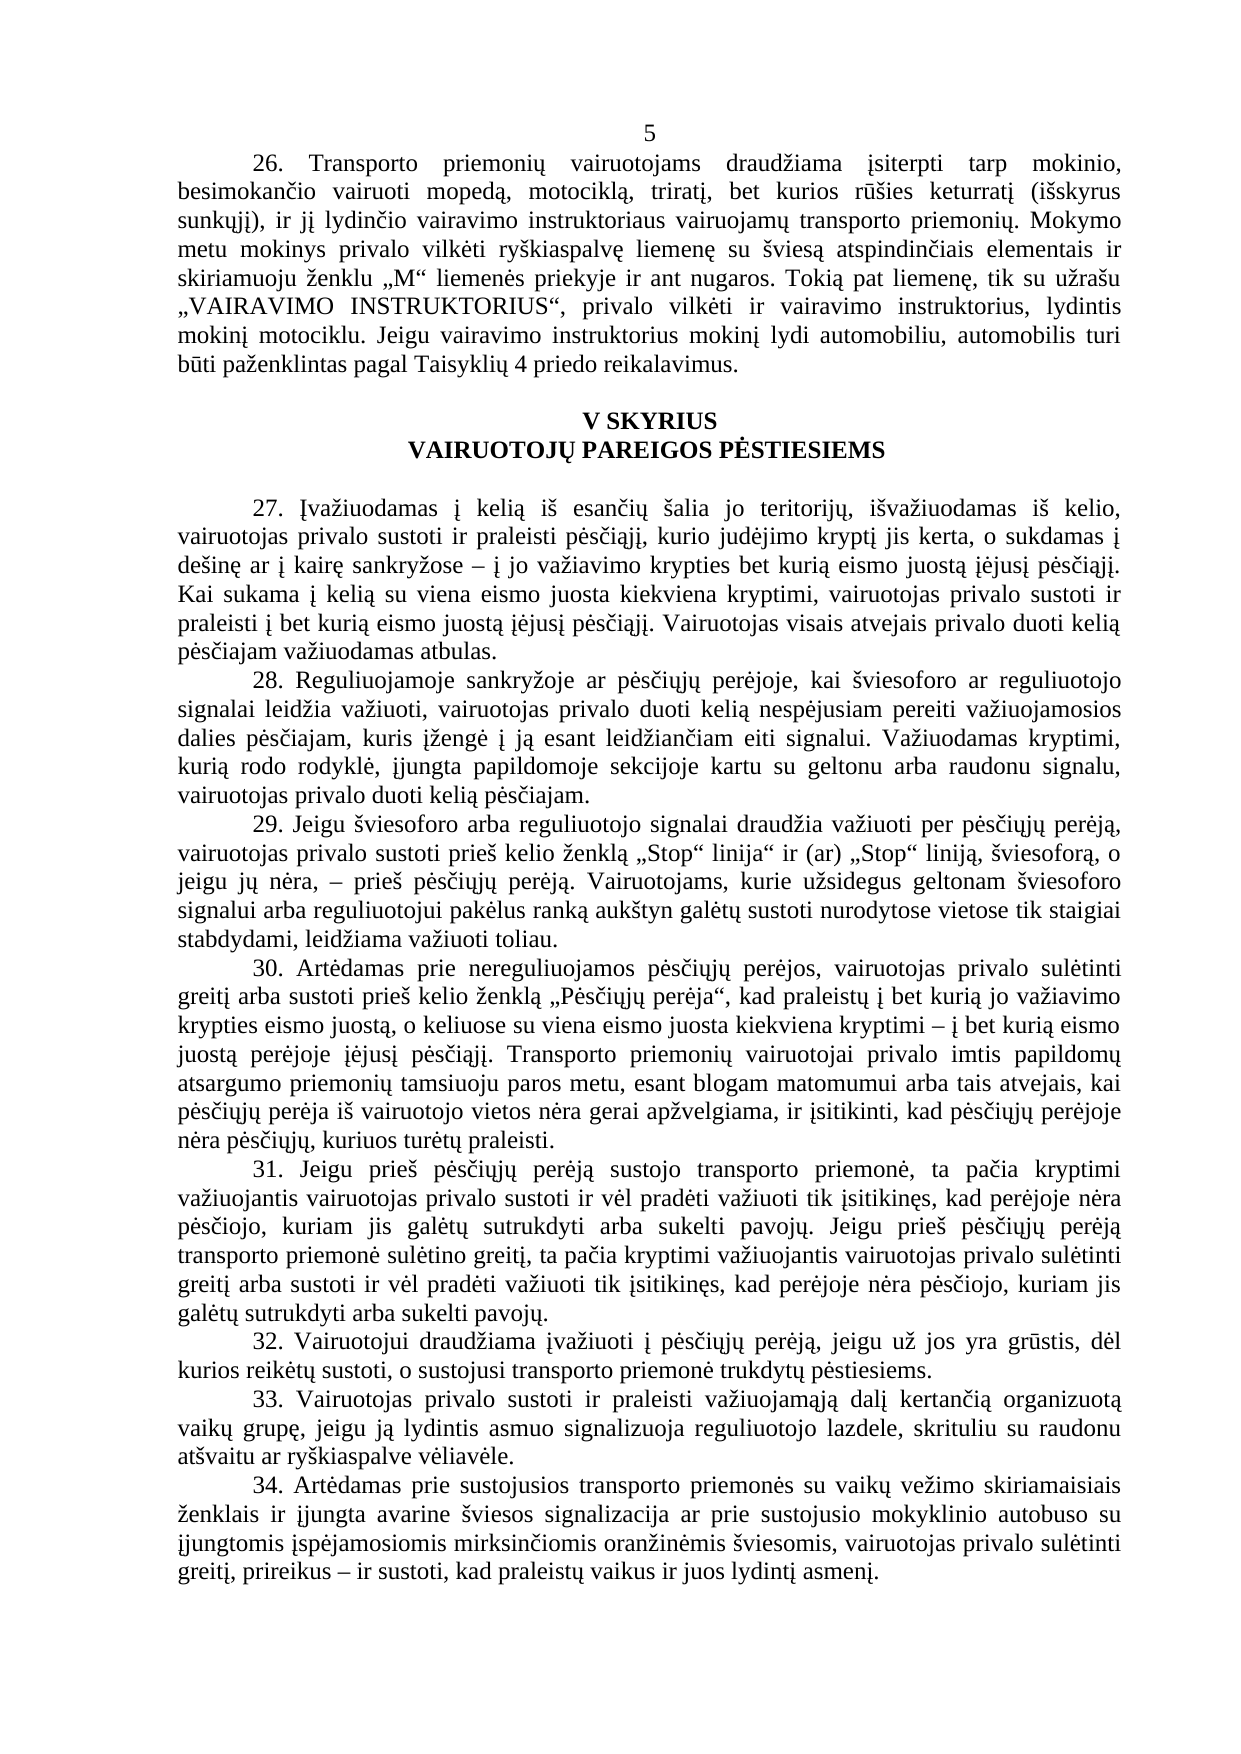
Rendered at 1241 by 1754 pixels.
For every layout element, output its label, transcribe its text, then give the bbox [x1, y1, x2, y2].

text 27. Įvažiuodamas į kelią iš esančių šalia jo teritorijų, išvažiuodamas iš kelio, vairuotojas privalo sustoti ir praleisti pėsčiąjį, kurio judėjimo kryptį jis kerta, o sukdamas į dešinę ar į kairę sankryžose – į jo važiavimo krypties bet kurią eismo juostą įėjusį pėsčiąjį. Kai sukama į kelią su viena eismo juosta kiekviena kryptimi, vairuotojas privalo sustoti ir praleisti į bet kurią eismo juostą įėjusį pėsčiąjį. Vairuotojas visais atvejais privalo duoti kelią pėsčiajam važiuodamas atbulas. [177, 493, 1122, 665]
text 29. Jeigu šviesoforo arba reguliuotojo signalai draudžia važiuoti per pėsčiųjų perėją, vairuotojas privalo sustoti prieš kelio ženklą „Stop“ linija“ ir (ar) „Stop“ liniją, šviesoforą, o jeigu jų nėra, – prieš pėsčiųjų perėją. Vairuotojams, kurie užsidegus geltonam šviesoforo signalui arba reguliuotojui pakėlus ranką aukštyn galėtų sustoti nurodytose vietose tik staigiai stabdydami, leidžiama važiuoti toliau. [177, 809, 1122, 953]
text 32. Vairuotojui draudžiama įvažiuoti į pėsčiųjų perėją, jeigu už jos yra grūstis, dėl kurios reikėtų sustoti, o sustojusi transporto priemonė trukdytų pėstiesiems. [177, 1326, 1122, 1384]
text 31. Jeigu prieš pėsčiųjų perėją sustojo transporto priemonė, ta pačia kryptimi važiuojantis vairuotojas privalo sustoti ir vėl pradėti važiuoti tik įsitikinęs, kad perėjoje nėra pėsčiojo, kuriam jis galėtų sutrukdyti arba sukelti pavojų. Jeigu prieš pėsčiųjų perėją transporto priemonė sulėtino greitį, ta pačia kryptimi važiuojantis vairuotojas privalo sulėtinti greitį arba sustoti ir vėl pradėti važiuoti tik įsitikinęs, kad perėjoje nėra pėsčiojo, kuriam jis galėtų sutrukdyti arba sukelti pavojų. [177, 1154, 1122, 1326]
text 30. Artėdamas prie nereguliuojamos pėsčiųjų perėjos, vairuotojas privalo sulėtinti greitį arba sustoti prieš kelio ženklą „Pėsčiųjų perėja“, kad praleistų į bet kurią jo važiavimo krypties eismo juostą, o keliuose su viena eismo juosta kiekviena kryptimi – į bet kurią eismo juostą perėjoje įėjusį pėsčiąjį. Transporto priemonių vairuotojai privalo imtis papildomų atsargumo priemonių tamsiuoju paros metu, esant blogam matomumui arba tais atvejais, kai pėsčiųjų perėja iš vairuotojo vietos nėra gerai apžvelgiama, ir įsitikinti, kad pėsčiųjų perėjoje nėra pėsčiųjų, kuriuos turėtų praleisti. [177, 953, 1122, 1154]
text V SKYRIUS [177, 406, 1122, 435]
text 34. Artėdamas prie sustojusios transporto priemonės su vaikų vežimo skiriamaisiais ženklais ir įjungta avarine šviesos signalizacija ar prie sustojusio mokyklinio autobuso su įjungtomis įspėjamosiomis mirksinčiomis oranžinėmis šviesomis, vairuotojas privalo sulėtinti greitį, prireikus – ir sustoti, kad praleistų vaikus ir juos lydintį asmenį. [177, 1470, 1122, 1585]
text 33. Vairuotojas privalo sustoti ir praleisti važiuojamąją dalį kertančią organizuotą vaikų grupę, jeigu ją lydintis asmuo signalizuoja reguliuotojo lazdele, skrituliu su raudonu atšvaitu ar ryškiaspalve vėliavėle. [177, 1384, 1122, 1470]
text 28. Reguliuojamoje sankryžoje ar pėsčiųjų perėjoje, kai šviesoforo ar reguliuotojo signalai leidžia važiuoti, vairuotojas privalo duoti kelią nespėjusiam pereiti važiuojamosios dalies pėsčiajam, kuris įžengė į ją esant leidžiančiam eiti signalui. Važiuodamas kryptimi, kurią rodo rodyklė, įjungta papildomoje sekcijoje kartu su geltonu arba raudonu signalu, vairuotojas privalo duoti kelią pėsčiajam. [177, 665, 1122, 809]
text 26. Transporto priemonių vairuotojams draudžiama įsiterpti tarp mokinio, besimokančio vairuoti mopedą, motociklą, triratį, bet kurios rūšies keturratį (išskyrus sunkųjį), ir jį lydinčio vairavimo instruktoriaus vairuojamų transporto priemonių. Mokymo metu mokinys privalo vilkėti ryškiaspalvę liemenę su šviesą atspindinčiais elementais ir skiriamuoju ženklu „M“ liemenės priekyje ir ant nugaros. Tokią pat liemenę, tik su užrašu „VAIRAVIMO INSTRUKTORIUS“, privalo vilkėti ir vairavimo instruktorius, lydintis mokinį motociklu. Jeigu vairavimo instruktorius mokinį lydi automobiliu, automobilis turi būti paženklintas pagal Taisyklių 4 priedo reikalavimus. [177, 148, 1122, 378]
text VAIRUOTOJŲ PAREIGOS PĖSTIESIEMS [177, 435, 1122, 464]
